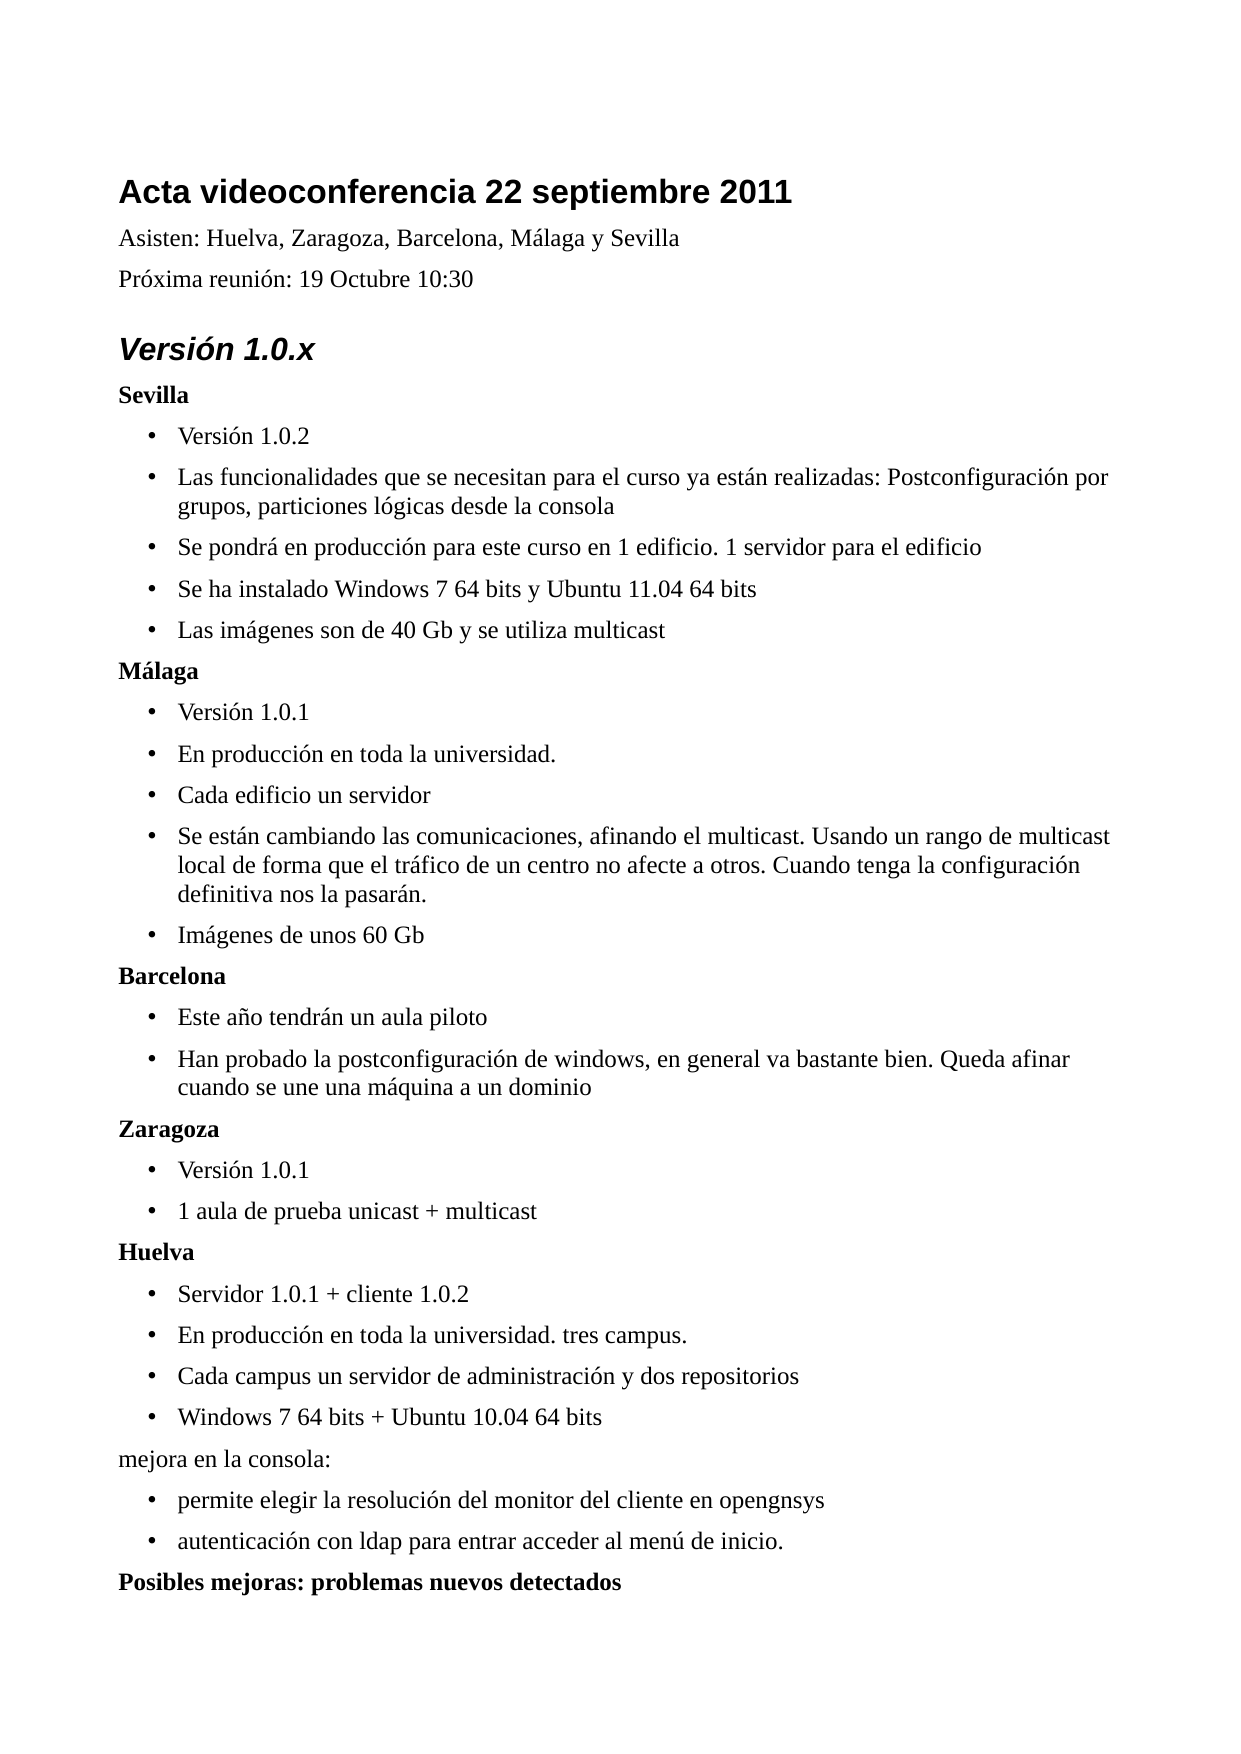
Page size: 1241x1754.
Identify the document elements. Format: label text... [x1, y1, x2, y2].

list Las imágenes son de 40 Gb y se utiliza multicast [148, 615, 1122, 644]
list permite elegir la resolución del monitor del cliente en opengnsys [148, 1485, 1122, 1514]
list Windows 7 64 bits + Ubuntu 10.04 64 bits [148, 1402, 1122, 1431]
text Barcelona [118, 961, 1122, 990]
list Cada edificio un servidor [148, 780, 1122, 809]
list Este año tendrán un aula piloto [148, 1002, 1122, 1031]
text Málaga [118, 656, 1122, 685]
subtitle Versión 1.0.x [118, 331, 1122, 367]
text mejora en la consola: [118, 1444, 1122, 1472]
list Se ha instalado Windows 7 64 bits y Ubuntu 11.04 64 bits [148, 574, 1122, 602]
list Se están cambiando las comunicaciones, afinando el multicast. Usando un rango de multicast local de forma que el tráfico de un centro no afecte a otros. Cuando tenga la configuración definitiva nos la pasarán. [148, 821, 1122, 907]
text Posibles mejoras: problemas nuevos detectados [118, 1567, 1122, 1596]
list Imágenes de unos 60 Gb [148, 920, 1122, 949]
text Próxima reunión: 19 Octubre 10:30 [118, 264, 1122, 293]
list Han probado la postconfiguración de windows, en general va bastante bien. Queda afinar cuando se une una máquina a un dominio [148, 1044, 1122, 1101]
list Cada campus un servidor de administración y dos repositorios [148, 1361, 1122, 1390]
list autenticación con ldap para entrar acceder al menú de inicio. [148, 1526, 1122, 1555]
text Asisten: Huelva, Zaragoza, Barcelona, Málaga y Sevilla [118, 223, 1122, 252]
list En producción en toda la universidad. tres campus. [148, 1320, 1122, 1349]
subtitle Acta videoconferencia 22 septiembre 2011 [118, 172, 1122, 211]
list 1 aula de prueba unicast + multicast [148, 1196, 1122, 1225]
list Las funcionalidades que se necesitan para el curso ya están realizadas: Postconfiguración por grupos, particiones lógicas desde la consola [148, 462, 1122, 520]
list Servidor 1.0.1 + cliente 1.0.2 [148, 1279, 1122, 1307]
list Versión 1.0.2 [148, 421, 1122, 450]
text Sevilla [118, 380, 1122, 409]
list Se pondrá en producción para este curso en 1 edificio. 1 servidor para el edificio [148, 532, 1122, 561]
list En producción en toda la universidad. [148, 739, 1122, 767]
text Huelva [118, 1237, 1122, 1266]
text Zaragoza [118, 1114, 1122, 1142]
list Versión 1.0.1 [148, 1155, 1122, 1184]
list Versión 1.0.1 [148, 697, 1122, 726]
